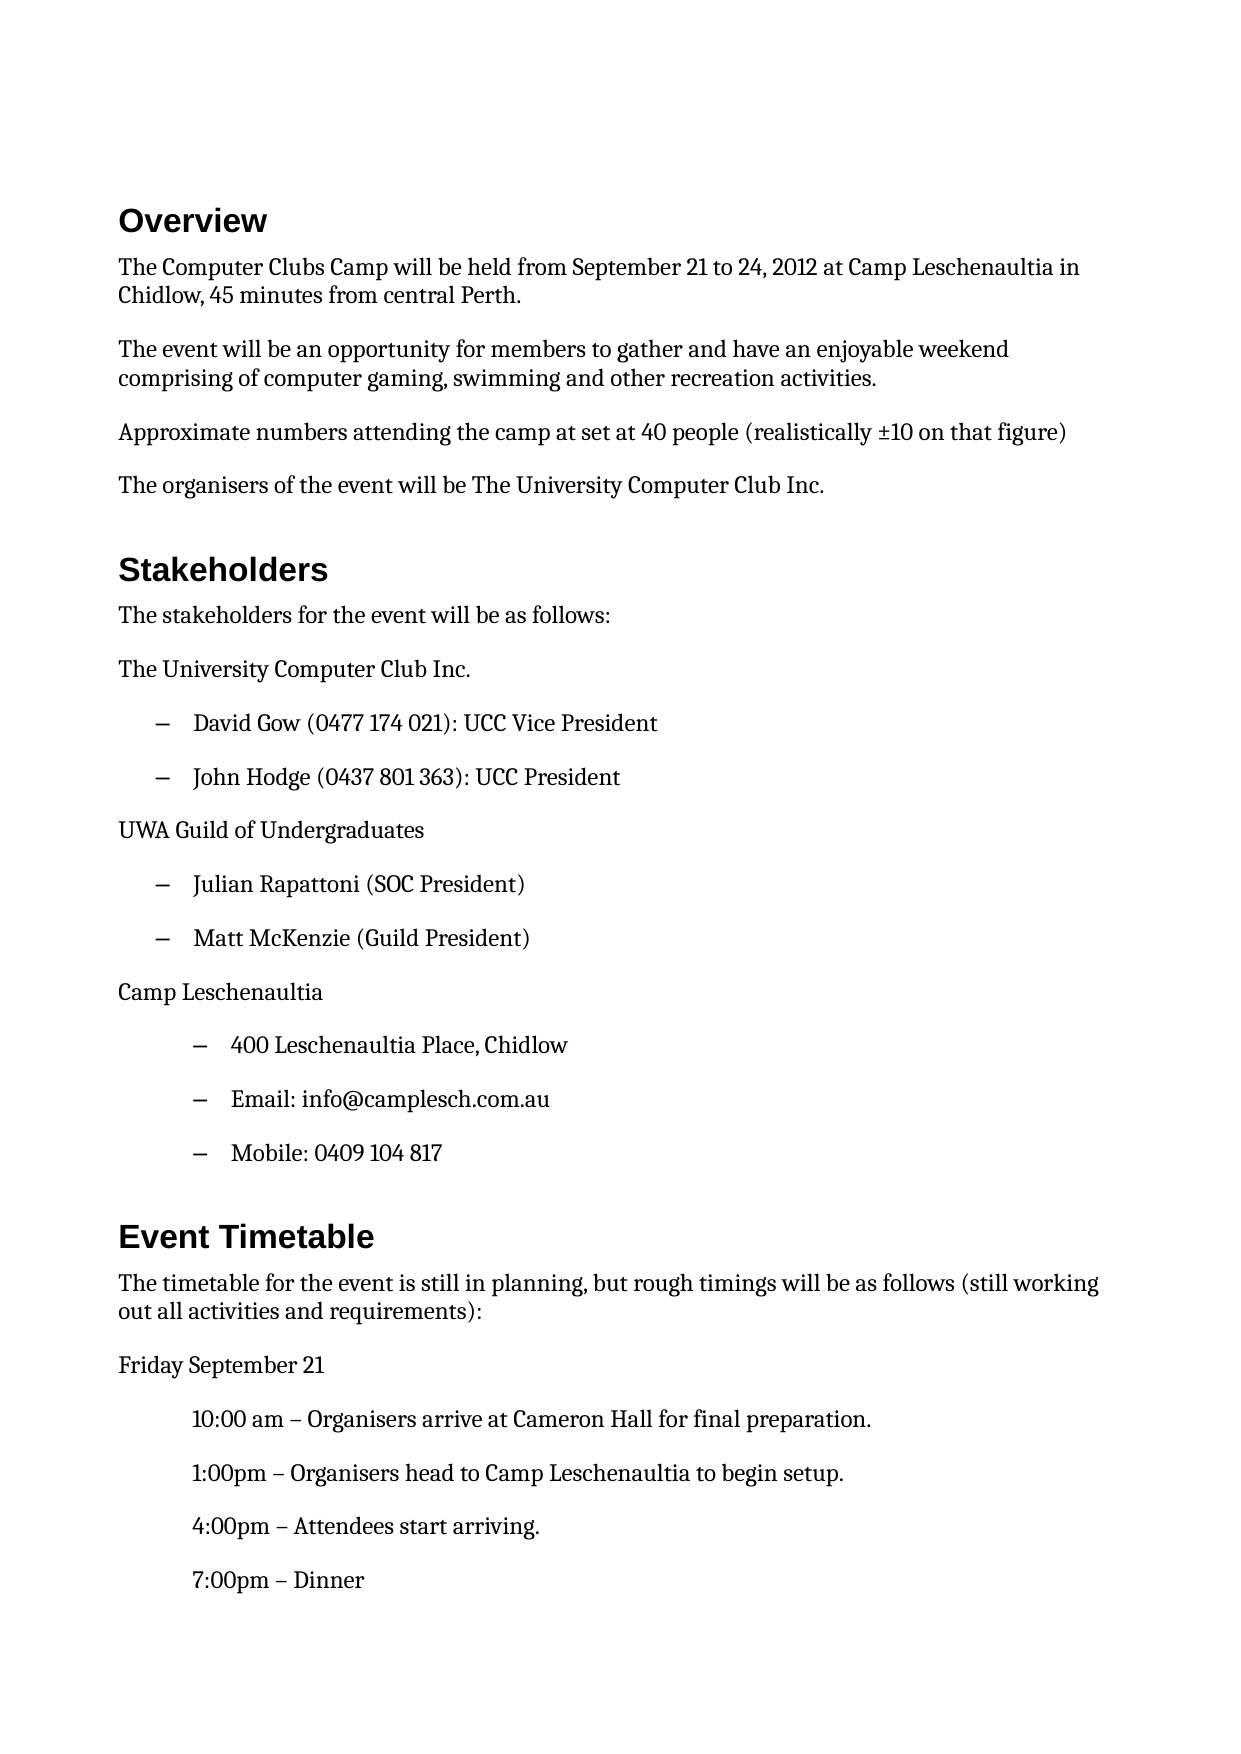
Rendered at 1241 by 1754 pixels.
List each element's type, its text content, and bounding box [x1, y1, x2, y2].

text The organisers of the event will be The University Computer Club Inc. [118, 471, 1122, 500]
text 10:00 am – Organisers arrive at Cameron Hall for final preparation. [118, 1405, 1122, 1433]
list John Hodge (0437 801 363): UCC President [156, 762, 1122, 791]
subtitle Stakeholders [118, 550, 1122, 589]
list Mobile: 0409 104 817 [193, 1139, 1122, 1167]
text Friday September 21 [118, 1351, 1122, 1380]
text Approximate numbers attending the camp at set at 40 people (realistically ±10 on that figure) [118, 417, 1122, 446]
text Camp Leschenaultia [118, 977, 1122, 1006]
text 4:00pm – Attendees start arriving. [118, 1512, 1122, 1541]
list 400 Leschenaultia Place, Chidlow [193, 1031, 1122, 1060]
text The Computer Clubs Camp will be held from September 21 to 24, 2012 at Camp Leschenaultia in Chidlow, 45 minutes from central Perth. [118, 252, 1122, 310]
list Julian Rapattoni (SOC President) [156, 870, 1122, 899]
text 7:00pm – Dinner [118, 1566, 1122, 1595]
subtitle Event Timetable [118, 1217, 1122, 1256]
list Email: info@camplesch.com.au [193, 1085, 1122, 1114]
subtitle Overview [118, 201, 1122, 240]
text UWA Guild of Undergraduates [118, 816, 1122, 845]
text The timetable for the event is still in planning, but rough timings will be as follows (still working out all activities and requirements): [118, 1268, 1122, 1326]
text The event will be an opportunity for members to gather and have an enjoyable weekend comprising of computer gaming, swimming and other recreation activities. [118, 335, 1122, 392]
list Matt McKenzie (Guild President) [156, 924, 1122, 952]
text 1:00pm – Organisers head to Camp Leschenaultia to begin setup. [118, 1458, 1122, 1487]
list David Gow (0477 174 021): UCC Vice President [156, 709, 1122, 737]
text The University Computer Club Inc. [118, 655, 1122, 684]
text The stakeholders for the event will be as follows: [118, 601, 1122, 630]
